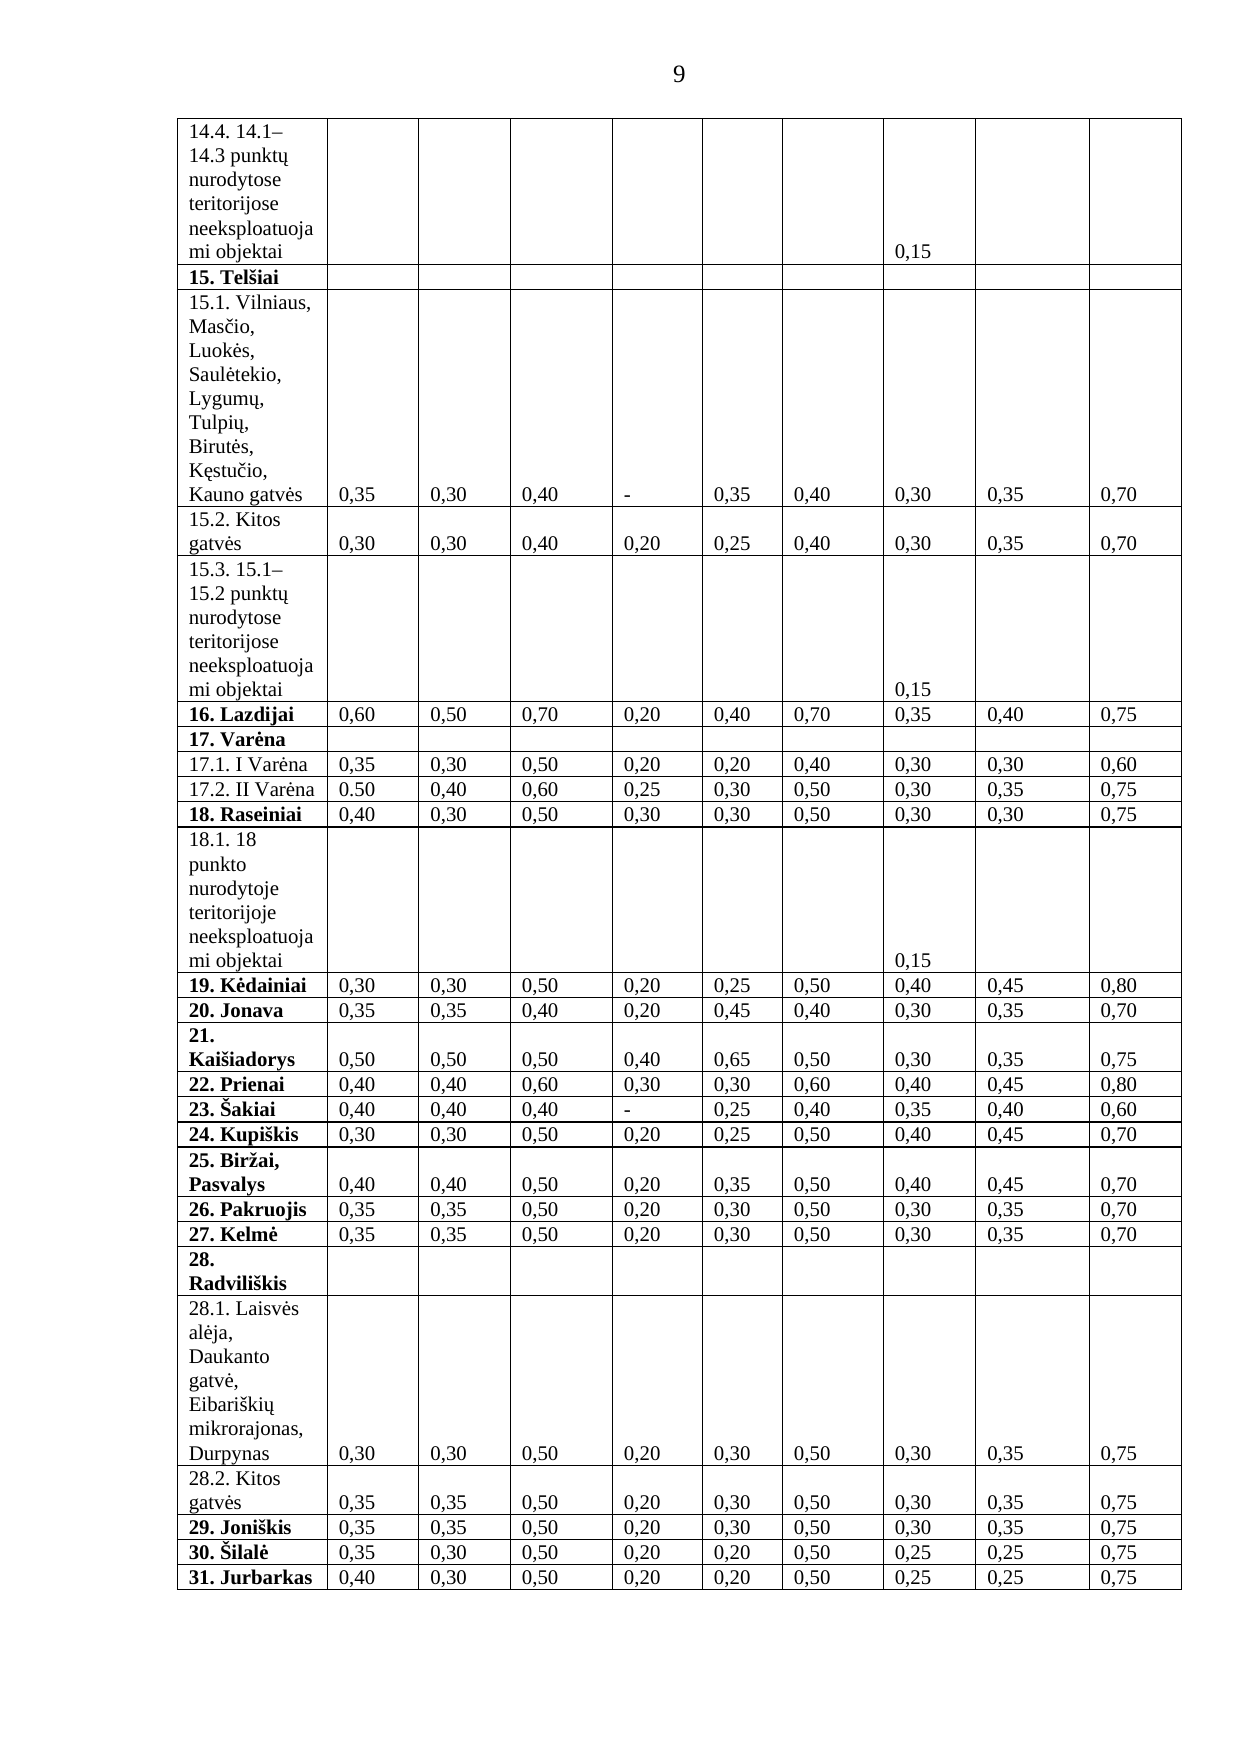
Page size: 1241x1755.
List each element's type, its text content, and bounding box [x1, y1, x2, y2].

table_cell [703, 119, 782, 263]
table_cell 0,50 [511, 1515, 612, 1539]
table_cell [1090, 265, 1181, 289]
table_cell 0,40 [419, 777, 510, 801]
table_cell 0,30 [419, 507, 510, 555]
table_cell 0,30 [884, 777, 975, 801]
table_cell 0,30 [884, 290, 975, 506]
table_cell 0,70 [1090, 290, 1181, 506]
table_cell 0,30 [703, 1466, 782, 1514]
table_cell 0,25 [976, 1565, 1089, 1589]
table_cell 0,30 [884, 752, 975, 776]
table_cell 0,65 [703, 1023, 782, 1071]
table_cell 0,30 [419, 802, 510, 826]
table_cell 0,35 [328, 1466, 418, 1514]
table_cell 21. Kaišiadorys [178, 1023, 327, 1071]
table_cell 0,40 [328, 802, 418, 826]
table_cell 27. Kelmė [178, 1222, 327, 1246]
table_cell 0,70 [1090, 507, 1181, 555]
table_cell 0,25 [613, 777, 702, 801]
table_cell 0,15 [884, 119, 975, 263]
table_cell 0,70 [1090, 1148, 1181, 1196]
table_cell [511, 1247, 612, 1295]
table_cell 0,50 [328, 1023, 418, 1071]
table_cell 0,35 [976, 1222, 1089, 1246]
table_cell 0,20 [613, 1540, 702, 1564]
table_cell 0,45 [976, 973, 1089, 997]
table_cell 24. Kupiškis [178, 1123, 327, 1146]
table_cell [613, 727, 702, 751]
table_cell [783, 556, 883, 701]
table_cell 0,35 [703, 290, 782, 506]
table_cell [328, 727, 418, 751]
table_cell 25. Biržai, Pasvalys [178, 1148, 327, 1196]
table_cell 0,35 [328, 752, 418, 776]
table_cell [976, 119, 1089, 263]
table_cell 0,80 [1090, 1072, 1181, 1096]
table_cell 0,40 [884, 1148, 975, 1196]
table_cell 0,20 [613, 507, 702, 555]
table_cell 0,80 [1090, 973, 1181, 997]
table_cell - [613, 1097, 702, 1121]
table_cell [511, 727, 612, 751]
table_cell 18. Raseiniai [178, 802, 327, 826]
table_cell 0,20 [613, 752, 702, 776]
table_cell 0,30 [419, 290, 510, 506]
table_cell - [613, 290, 702, 506]
table_cell 0,30 [419, 1296, 510, 1464]
table_cell 0,45 [703, 998, 782, 1022]
table_cell 23. Šakiai [178, 1097, 327, 1121]
table_cell 0,75 [1090, 1515, 1181, 1539]
table_cell [419, 556, 510, 701]
table_cell 0,25 [703, 1123, 782, 1146]
table_cell 0,30 [884, 1222, 975, 1246]
table_cell 0,75 [1090, 1540, 1181, 1564]
table_cell 0,60 [328, 702, 418, 726]
table_cell 18.1. 18 punkto nurodytoje teritorijoje neeksploatuojami objektai [178, 828, 327, 972]
table_cell 0,35 [703, 1148, 782, 1196]
table_cell 0,40 [419, 1097, 510, 1121]
table_cell 0,50 [511, 1565, 612, 1589]
table_cell [783, 727, 883, 751]
table_cell [884, 1247, 975, 1295]
table_cell 0,40 [783, 998, 883, 1022]
table_cell [783, 119, 883, 263]
table_cell 0,25 [884, 1540, 975, 1564]
table_cell [976, 556, 1089, 701]
table_cell 0,40 [783, 752, 883, 776]
table_cell [884, 265, 975, 289]
table_cell 0,40 [419, 1148, 510, 1196]
table_cell 0,20 [613, 1222, 702, 1246]
table_cell 0,30 [703, 1515, 782, 1539]
table_cell [783, 265, 883, 289]
table_cell 0,25 [703, 507, 782, 555]
table_cell [976, 727, 1089, 751]
table_cell 0,50 [511, 1197, 612, 1221]
table_cell [328, 1247, 418, 1295]
table_cell 0,35 [419, 1222, 510, 1246]
table_cell 0,15 [884, 556, 975, 701]
table_cell 0,30 [703, 1197, 782, 1221]
table_cell 0,30 [703, 1296, 782, 1464]
table_cell [419, 1247, 510, 1295]
table_cell [613, 1247, 702, 1295]
table_cell 0,70 [1090, 998, 1181, 1022]
table_cell 0,60 [1090, 1097, 1181, 1121]
table_cell 0,40 [783, 507, 883, 555]
table_cell 0,35 [328, 1222, 418, 1246]
table_cell 0,50 [511, 1123, 612, 1146]
table_cell [511, 265, 612, 289]
table_cell 0,30 [976, 752, 1089, 776]
table_cell 0,70 [511, 702, 612, 726]
table_cell 0,20 [613, 973, 702, 997]
table_cell 0,25 [976, 1540, 1089, 1564]
table_cell 0,35 [976, 1515, 1089, 1539]
table_cell 0,50 [511, 802, 612, 826]
table_cell 0,35 [976, 1466, 1089, 1514]
table_cell 0,60 [511, 1072, 612, 1096]
table_cell 0,50 [511, 1540, 612, 1564]
table_cell 0,20 [703, 1540, 782, 1564]
table_cell [703, 828, 782, 972]
table_cell 0,30 [884, 507, 975, 555]
table_cell 0,35 [976, 290, 1089, 506]
table_cell [328, 265, 418, 289]
table_cell 15.1. Vilniaus, Masčio, Luokės, Saulėtekio, Lygumų, Tulpių, Birutės, Kęstučio, Kauno gatvės [178, 290, 327, 506]
table_cell 0,40 [703, 702, 782, 726]
table_cell [783, 828, 883, 972]
table_cell 0,40 [976, 702, 1089, 726]
table_cell 0,70 [1090, 1197, 1181, 1221]
table_cell 14.4. 14.1–14.3 punktų nurodytose teritorijose neeksploatuojami objektai [178, 119, 327, 263]
table_cell [419, 265, 510, 289]
table_cell [884, 727, 975, 751]
table_cell [613, 119, 702, 263]
table_cell 0,30 [884, 1296, 975, 1464]
table_cell 0,50 [783, 1148, 883, 1196]
table_cell [976, 1247, 1089, 1295]
table_cell [511, 556, 612, 701]
table_cell 20. Jonava [178, 998, 327, 1022]
table_cell 19. Kėdainiai [178, 973, 327, 997]
table_cell 0,35 [419, 1466, 510, 1514]
table_cell 0,35 [328, 998, 418, 1022]
table_cell 0,30 [976, 802, 1089, 826]
table_cell 0,40 [328, 1097, 418, 1121]
table_cell 0,50 [783, 1565, 883, 1589]
table_cell 0,40 [419, 1072, 510, 1096]
table_cell 0,30 [884, 1197, 975, 1221]
table_cell 0,30 [884, 998, 975, 1022]
table_cell [1090, 727, 1181, 751]
table_cell 0,35 [419, 1515, 510, 1539]
table_cell 30. Šilalė [178, 1540, 327, 1564]
table_cell [783, 1247, 883, 1295]
table_cell 0,35 [328, 1540, 418, 1564]
table_cell 0,40 [613, 1023, 702, 1071]
table_cell [419, 119, 510, 263]
table_cell [511, 828, 612, 972]
table_cell 0,35 [328, 290, 418, 506]
table_cell 0,30 [703, 777, 782, 801]
table_cell [328, 556, 418, 701]
table_cell 28.1. Laisvės alėja, Daukanto gatvė, Eibariškių mikrorajonas, Durpynas [178, 1296, 327, 1464]
table_cell 0,20 [613, 998, 702, 1022]
table_cell 0,50 [511, 1466, 612, 1514]
table_cell [1090, 119, 1181, 263]
table_cell 0,50 [419, 1023, 510, 1071]
table_cell 0,40 [976, 1097, 1089, 1121]
table_cell 22. Prienai [178, 1072, 327, 1096]
table_cell 0,70 [1090, 1222, 1181, 1246]
table_cell 31. Jurbarkas [178, 1565, 327, 1589]
table_cell 0,40 [884, 973, 975, 997]
table_cell 0,50 [511, 1296, 612, 1464]
table_cell [613, 828, 702, 972]
table_cell 0,20 [703, 752, 782, 776]
table_cell 0,25 [703, 973, 782, 997]
table_cell 28.2. Kitos gatvės [178, 1466, 327, 1514]
table_cell 0,30 [419, 973, 510, 997]
table_cell 0,40 [884, 1072, 975, 1096]
table_cell 0,50 [783, 1540, 883, 1564]
table_cell 0,50 [511, 1222, 612, 1246]
table_cell 0,35 [884, 702, 975, 726]
table_cell [1090, 556, 1181, 701]
table_cell 0,45 [976, 1072, 1089, 1096]
table_cell 0,75 [1090, 777, 1181, 801]
table_cell 0,40 [884, 1123, 975, 1146]
table_cell 0,50 [419, 702, 510, 726]
table_cell 0,20 [613, 1148, 702, 1196]
table_cell 26. Pakruojis [178, 1197, 327, 1221]
table_cell 0,75 [1090, 1466, 1181, 1514]
table_cell 0,35 [976, 777, 1089, 801]
table_cell 0,20 [613, 1466, 702, 1514]
table_cell 0,50 [511, 1023, 612, 1071]
table_cell 0,30 [328, 507, 418, 555]
table_cell 15.3. 15.1–15.2 punktų nurodytose teritorijose neeksploatuojami objektai [178, 556, 327, 701]
table_cell 0,40 [511, 290, 612, 506]
table_cell 0,25 [884, 1565, 975, 1589]
table_cell 0,30 [419, 752, 510, 776]
table_cell 0,35 [884, 1097, 975, 1121]
table_cell 0,35 [328, 1197, 418, 1221]
table_cell 0,20 [613, 1565, 702, 1589]
table_cell 0,60 [1090, 752, 1181, 776]
table_cell 0,50 [783, 1222, 883, 1246]
table_cell 0,40 [328, 1072, 418, 1096]
table_cell 0,20 [613, 1296, 702, 1464]
table_cell 0,50 [783, 1515, 883, 1539]
table_cell 0,75 [1090, 802, 1181, 826]
table_cell 0,60 [511, 777, 612, 801]
table_cell 0,40 [511, 998, 612, 1022]
table_cell [419, 828, 510, 972]
table_cell [703, 556, 782, 701]
table_cell [328, 119, 418, 263]
table_cell 0,75 [1090, 702, 1181, 726]
table_cell 0,50 [783, 1023, 883, 1071]
table_cell 0,30 [328, 973, 418, 997]
table_cell 0,50 [783, 802, 883, 826]
table_cell 0,20 [613, 1197, 702, 1221]
table_cell 0,35 [419, 1197, 510, 1221]
table_cell 0,40 [328, 1148, 418, 1196]
table_cell 0,30 [328, 1123, 418, 1146]
table_cell 28. Radviliškis [178, 1247, 327, 1295]
table_cell 15. Telšiai [178, 265, 327, 289]
table_cell 0,20 [613, 702, 702, 726]
table_cell 0,70 [783, 702, 883, 726]
table_cell [703, 265, 782, 289]
table_cell 0,30 [703, 1072, 782, 1096]
table_cell 0,50 [783, 1466, 883, 1514]
table_cell 0,30 [884, 802, 975, 826]
table_cell 0,75 [1090, 1296, 1181, 1464]
table_cell 0,75 [1090, 1565, 1181, 1589]
table_cell 0,50 [511, 1148, 612, 1196]
table_cell 0,40 [328, 1565, 418, 1589]
table_cell 0,45 [976, 1148, 1089, 1196]
table_cell 17.1. I Varėna [178, 752, 327, 776]
table_cell 0,25 [703, 1097, 782, 1121]
table_cell 0,40 [511, 507, 612, 555]
table_cell [976, 828, 1089, 972]
table_cell [613, 265, 702, 289]
table_cell 0,30 [613, 802, 702, 826]
table_cell [328, 828, 418, 972]
table_cell 0,20 [613, 1515, 702, 1539]
table_cell 0,30 [419, 1123, 510, 1146]
table_cell 0,60 [783, 1072, 883, 1096]
table_cell 0,40 [783, 290, 883, 506]
table_cell 29. Joniškis [178, 1515, 327, 1539]
table_cell [1090, 828, 1181, 972]
table_cell 0,20 [613, 1123, 702, 1146]
table_cell 0,70 [1090, 1123, 1181, 1146]
table_cell 0,45 [976, 1123, 1089, 1146]
table_cell 17.2. II Varėna [178, 777, 327, 801]
table_cell 0,30 [703, 802, 782, 826]
table_cell 17. Varėna [178, 727, 327, 751]
table_cell 0,30 [419, 1565, 510, 1589]
table_cell 0,20 [703, 1565, 782, 1589]
table_cell 0,30 [703, 1222, 782, 1246]
table_cell 0,40 [783, 1097, 883, 1121]
table_cell 0,30 [884, 1515, 975, 1539]
table_cell 0,50 [783, 777, 883, 801]
table_cell [613, 556, 702, 701]
table_cell 0,30 [419, 1540, 510, 1564]
table_cell 0,35 [976, 507, 1089, 555]
table_cell [703, 1247, 782, 1295]
table_cell 15.2. Kitos gatvės [178, 507, 327, 555]
table_cell 0,40 [511, 1097, 612, 1121]
table_cell 0,50 [783, 1296, 883, 1464]
table_cell 0,15 [884, 828, 975, 972]
table_cell 0,35 [976, 1023, 1089, 1071]
table_cell 0,50 [511, 752, 612, 776]
table_cell 16. Lazdijai [178, 702, 327, 726]
table_cell 0,50 [783, 1123, 883, 1146]
table_cell 0,35 [976, 998, 1089, 1022]
table_cell 0,50 [511, 973, 612, 997]
table_cell 0,35 [976, 1296, 1089, 1464]
table_cell [511, 119, 612, 263]
table_cell 0,50 [783, 1197, 883, 1221]
table_cell 0,30 [328, 1296, 418, 1464]
table_cell [1090, 1247, 1181, 1295]
table_cell [976, 265, 1089, 289]
table_cell [703, 727, 782, 751]
table_cell 0,35 [419, 998, 510, 1022]
table_cell 0,50 [783, 973, 883, 997]
table_cell 0,35 [328, 1515, 418, 1539]
table_cell 0,75 [1090, 1023, 1181, 1071]
table_cell 0,30 [884, 1023, 975, 1071]
table_cell 0.50 [328, 777, 418, 801]
table_cell 0,30 [884, 1466, 975, 1514]
table_cell 0,30 [613, 1072, 702, 1096]
table_cell 0,35 [976, 1197, 1089, 1221]
table_cell [419, 727, 510, 751]
